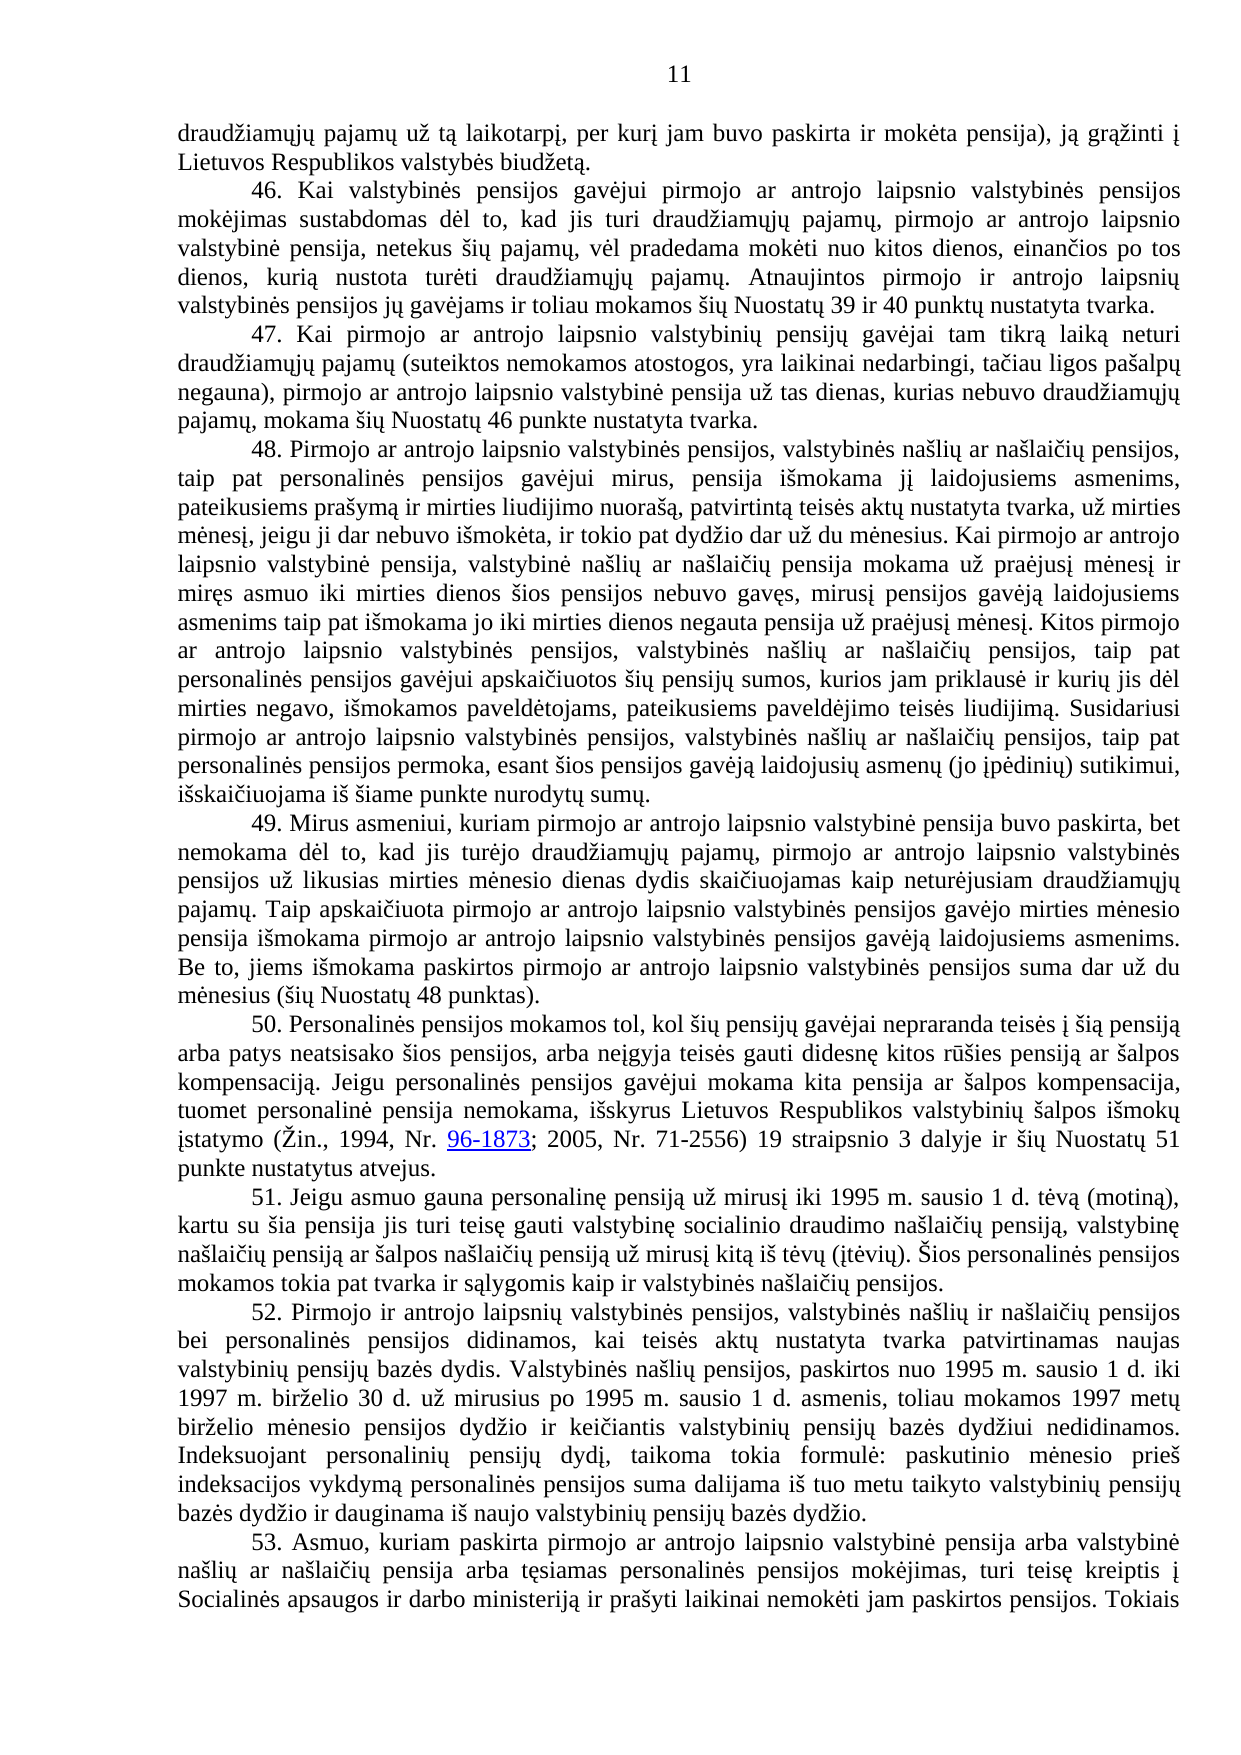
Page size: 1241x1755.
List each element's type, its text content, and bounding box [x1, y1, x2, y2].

text 46. Kai valstybinės pensijos gavėjui pirmojo ar antrojo laipsnio valstybinės pensijos mokėjimas sustabdomas dėl to, kad jis turi draudžiamųjų pajamų, pirmojo ar antrojo laipsnio valstybinė pensija, netekus šių pajamų, vėl pradedama mokėti nuo kitos dienos, einančios po tos dienos, kurią nustota turėti draudžiamųjų pajamų. Atnaujintos pirmojo ir antrojo laipsnių valstybinės pensijos jų gavėjams ir toliau mokamos šių Nuostatų 39 ir 40 punktų nustatyta tvarka. [177, 176, 1181, 319]
text 52. Pirmojo ir antrojo laipsnių valstybinės pensijos, valstybinės našlių ir našlaičių pensijos bei personalinės pensijos didinamos, kai teisės aktų nustatyta tvarka patvirtinamas naujas valstybinių pensijų bazės dydis. Valstybinės našlių pensijos, paskirtos nuo 1995 m. sausio 1 d. iki 1997 m. birželio 30 d. už mirusius po 1995 m. sausio 1 d. asmenis, toliau mokamos 1997 metų birželio mėnesio pensijos dydžio ir keičiantis valstybinių pensijų bazės dydžiui nedidinamos. Indeksuojant personalinių pensijų dydį, taikoma tokia formulė: paskutinio mėnesio prieš indeksacijos vykdymą personalinės pensijos suma dalijama iš tuo metu taikyto valstybinių pensijų bazės dydžio ir dauginama iš naujo valstybinių pensijų bazės dydžio. [177, 1297, 1181, 1527]
text 50. Personalinės pensijos mokamos tol, kol šių pensijų gavėjai nepraranda teisės į šią pensiją arba patys neatsisako šios pensijos, arba neįgyja teisės gauti didesnę kitos rūšies pensiją ar šalpos kompensaciją. Jeigu personalinės pensijos gavėjui mokama kita pensija ar šalpos kompensacija, tuomet personalinė pensija nemokama, išskyrus Lietuvos Respublikos valstybinių šalpos išmokų įstatymo (Žin., 1994, Nr. 96-1873; 2005, Nr. 71-2556) 19 straipsnio 3 dalyje ir šių Nuostatų 51 punkte nustatytus atvejus. [177, 1009, 1181, 1182]
text 53. Asmuo, kuriam paskirta pirmojo ar antrojo laipsnio valstybinė pensija arba valstybinė našlių ar našlaičių pensija arba tęsiamas personalinės pensijos mokėjimas, turi teisę kreiptis į Socialinės apsaugos ir darbo ministeriją ir prašyti laikinai nemokėti jam paskirtos pensijos. Tokiais [177, 1527, 1181, 1613]
text 47. Kai pirmojo ar antrojo laipsnio valstybinių pensijų gavėjai tam tikrą laiką neturi draudžiamųjų pajamų (suteiktos nemokamos atostogos, yra laikinai nedarbingi, tačiau ligos pašalpų negauna), pirmojo ar antrojo laipsnio valstybinė pensija už tas dienas, kurias nebuvo draudžiamųjų pajamų, mokama šių Nuostatų 46 punkte nustatyta tvarka. [177, 319, 1181, 434]
text 51. Jeigu asmuo gauna personalinę pensiją už mirusį iki 1995 m. sausio 1 d. tėvą (motiną), kartu su šia pensija jis turi teisę gauti valstybinę socialinio draudimo našlaičių pensiją, valstybinę našlaičių pensiją ar šalpos našlaičių pensiją už mirusį kitą iš tėvų (įtėvių). Šios personalinės pensijos mokamos tokia pat tvarka ir sąlygomis kaip ir valstybinės našlaičių pensijos. [177, 1182, 1181, 1297]
text draudžiamųjų pajamų už tą laikotarpį, per kurį jam buvo paskirta ir mokėta pensija), ją grąžinti į Lietuvos Respublikos valstybės biudžetą. [177, 118, 1181, 176]
text 49. Mirus asmeniui, kuriam pirmojo ar antrojo laipsnio valstybinė pensija buvo paskirta, bet nemokama dėl to, kad jis turėjo draudžiamųjų pajamų, pirmojo ar antrojo laipsnio valstybinės pensijos už likusias mirties mėnesio dienas dydis skaičiuojamas kaip neturėjusiam draudžiamųjų pajamų. Taip apskaičiuota pirmojo ar antrojo laipsnio valstybinės pensijos gavėjo mirties mėnesio pensija išmokama pirmojo ar antrojo laipsnio valstybinės pensijos gavėją laidojusiems asmenims. Be to, jiems išmokama paskirtos pirmojo ar antrojo laipsnio valstybinės pensijos suma dar už du mėnesius (šių Nuostatų 48 punktas). [177, 808, 1181, 1009]
text 48. Pirmojo ar antrojo laipsnio valstybinės pensijos, valstybinės našlių ar našlaičių pensijos, taip pat personalinės pensijos gavėjui mirus, pensija išmokama jį laidojusiems asmenims, pateikusiems prašymą ir mirties liudijimo nuorašą, patvirtintą teisės aktų nustatyta tvarka, už mirties mėnesį, jeigu ji dar nebuvo išmokėta, ir tokio pat dydžio dar už du mėnesius. Kai pirmojo ar antrojo laipsnio valstybinė pensija, valstybinė našlių ar našlaičių pensija mokama už praėjusį mėnesį ir miręs asmuo iki mirties dienos šios pensijos nebuvo gavęs, mirusį pensijos gavėją laidojusiems asmenims taip pat išmokama jo iki mirties dienos negauta pensija už praėjusį mėnesį. Kitos pirmojo ar antrojo laipsnio valstybinės pensijos, valstybinės našlių ar našlaičių pensijos, taip pat personalinės pensijos gavėjui apskaičiuotos šių pensijų sumos, kurios jam priklausė ir kurių jis dėl mirties negavo, išmokamos paveldėtojams, pateikusiems paveldėjimo teisės liudijimą. Susidariusi pirmojo ar antrojo laipsnio valstybinės pensijos, valstybinės našlių ar našlaičių pensijos, taip pat personalinės pensijos permoka, esant šios pensijos gavėją laidojusių asmenų (jo įpėdinių) sutikimui, išskaičiuojama iš šiame punkte nurodytų sumų. [177, 434, 1181, 808]
